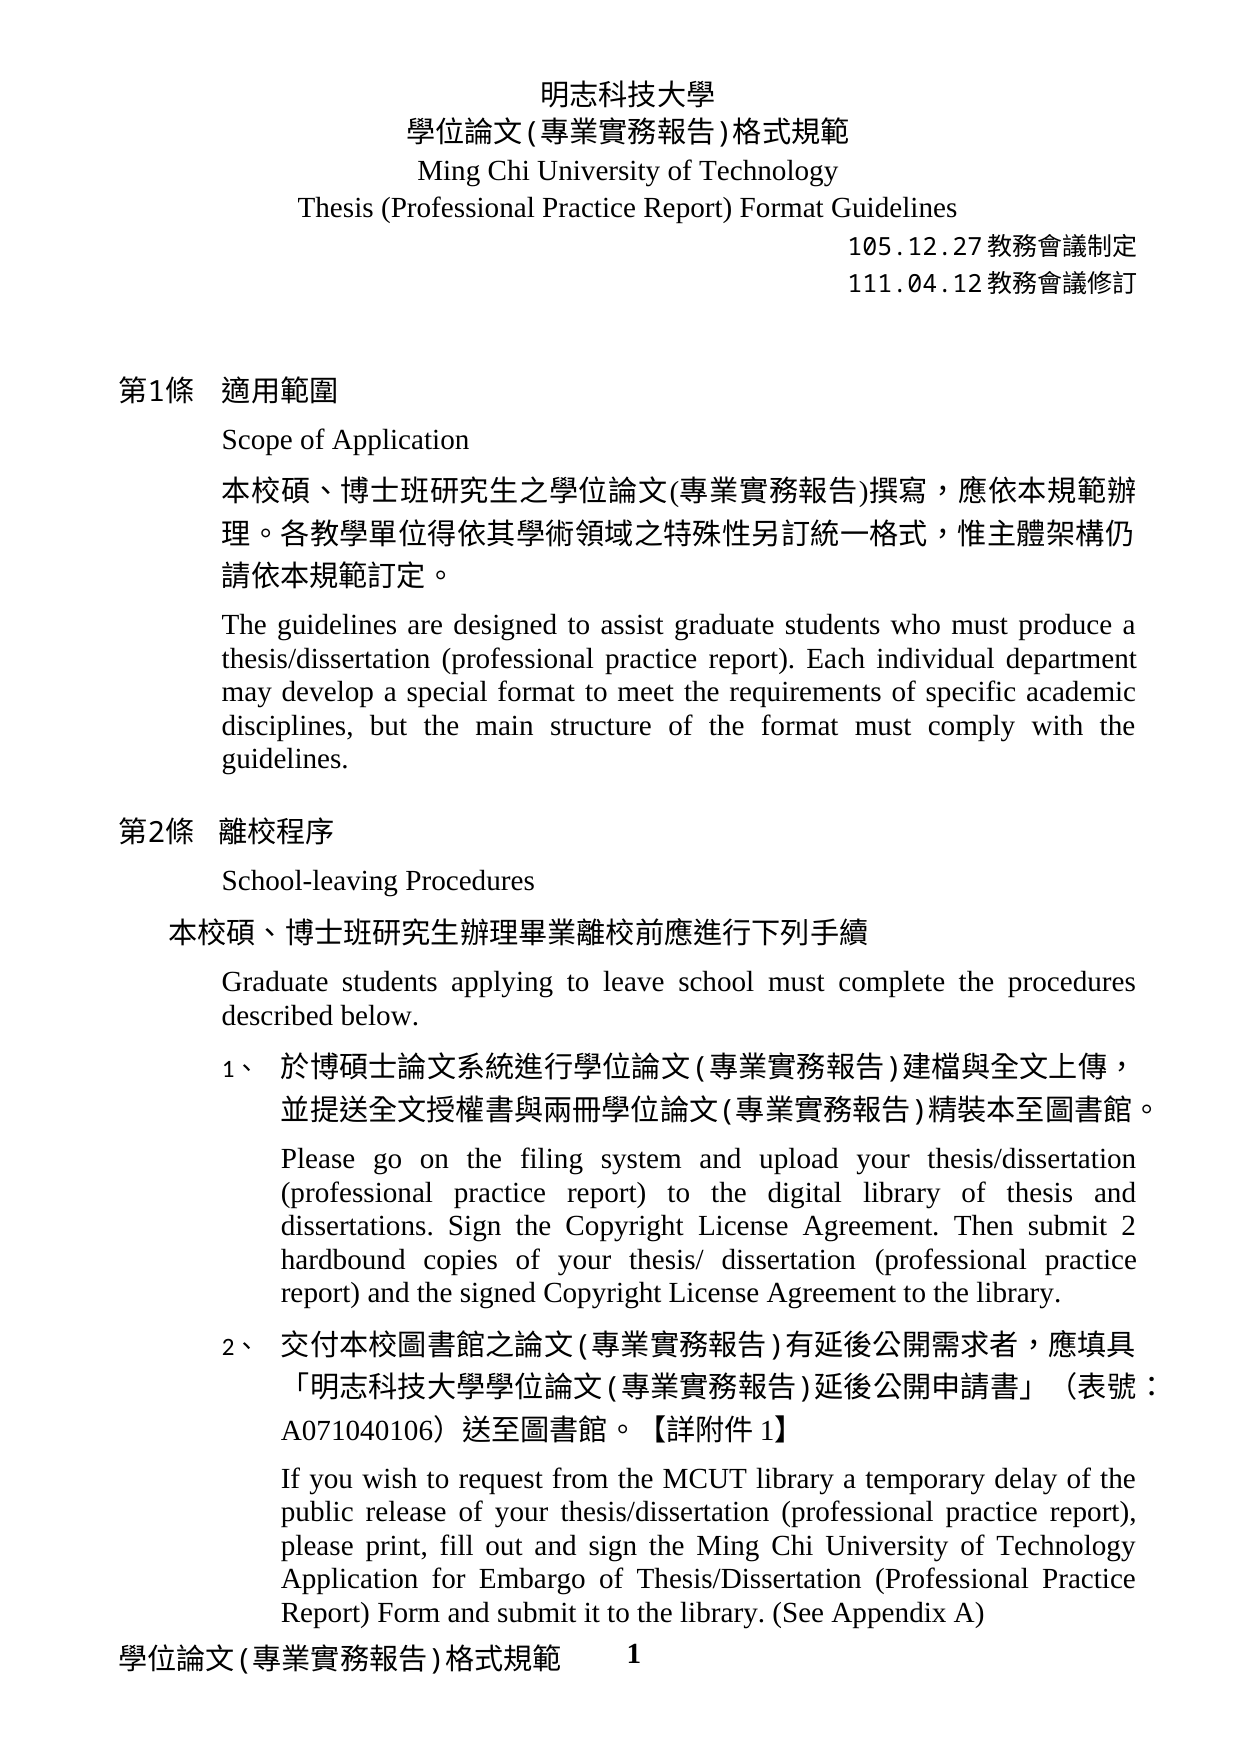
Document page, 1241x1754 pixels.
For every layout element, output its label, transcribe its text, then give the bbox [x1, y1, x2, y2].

text Please go on the filing system and upload your thesis/dissertation (professional practice report) to the digital library of thesis and dissertations. Sign the Copyright License Agreement. Then submit 2 hardbound copies of your thesis/ dissertation (professional practice report) and the signed Copyright License Agreement to the library. [281, 1141, 1137, 1309]
text If you wish to request from the MCUT library a temporary delay of the public release of your thesis/dissertation (professional practice report), please print, fill out and sign the Ming Chi University of Technology Application for Embargo of Thesis/Dissertation (Professional Practice Report) Form and submit it to the library. (See Appendix A) [281, 1461, 1137, 1629]
text Ming Chi University of Technology [118, 150, 1137, 187]
text 111.04.12教務會議修訂 [118, 262, 1137, 300]
text Graduate students applying to leave school must complete the procedures described below. [221, 964, 1137, 1031]
text School-leaving Procedures [221, 863, 1137, 897]
text 學位論文(專業實務報告)格式規範 [118, 112, 1137, 150]
list 離校程序 [118, 809, 1137, 851]
text 本校碩、博士班研究生辦理畢業離校前應進行下列手續 [118, 909, 1137, 952]
list 交付本校圖書館之論文(專業實務報告)有延後公開需求者，應填具「明志科技大學學位論文(專業實務報告)延後公開申請書」（表號：A071040106）送至圖書館。【詳附件1】 [222, 1321, 1137, 1448]
text The guidelines are designed to assist graduate students who must produce a thesis/dissertation (professional practice report). Each individual department may develop a special format to meet the requirements of specific academic disciplines, but the main structure of the format must comply with the guidelines. [221, 607, 1137, 775]
text 明志科技大學 [118, 75, 1137, 112]
text Scope of Application [221, 422, 1137, 456]
list 適用範圍 [118, 367, 1137, 409]
text 本校碩、博士班研究生之學位論文(專業實務報告)撰寫，應依本規範辦理。各教學單位得依其學術領域之特殊性另訂統一格式，惟主體架構仍請依本規範訂定。 [222, 468, 1137, 595]
text Thesis (Professional Practice Report) Format Guidelines [118, 187, 1137, 225]
text 105.12.27教務會議制定 [118, 225, 1137, 262]
list 於博碩士論文系統進行學位論文(專業實務報告)建檔與全文上傳，並提送全文授權書與兩冊學位論文(專業實務報告)精裝本至圖書館。 [222, 1044, 1137, 1129]
